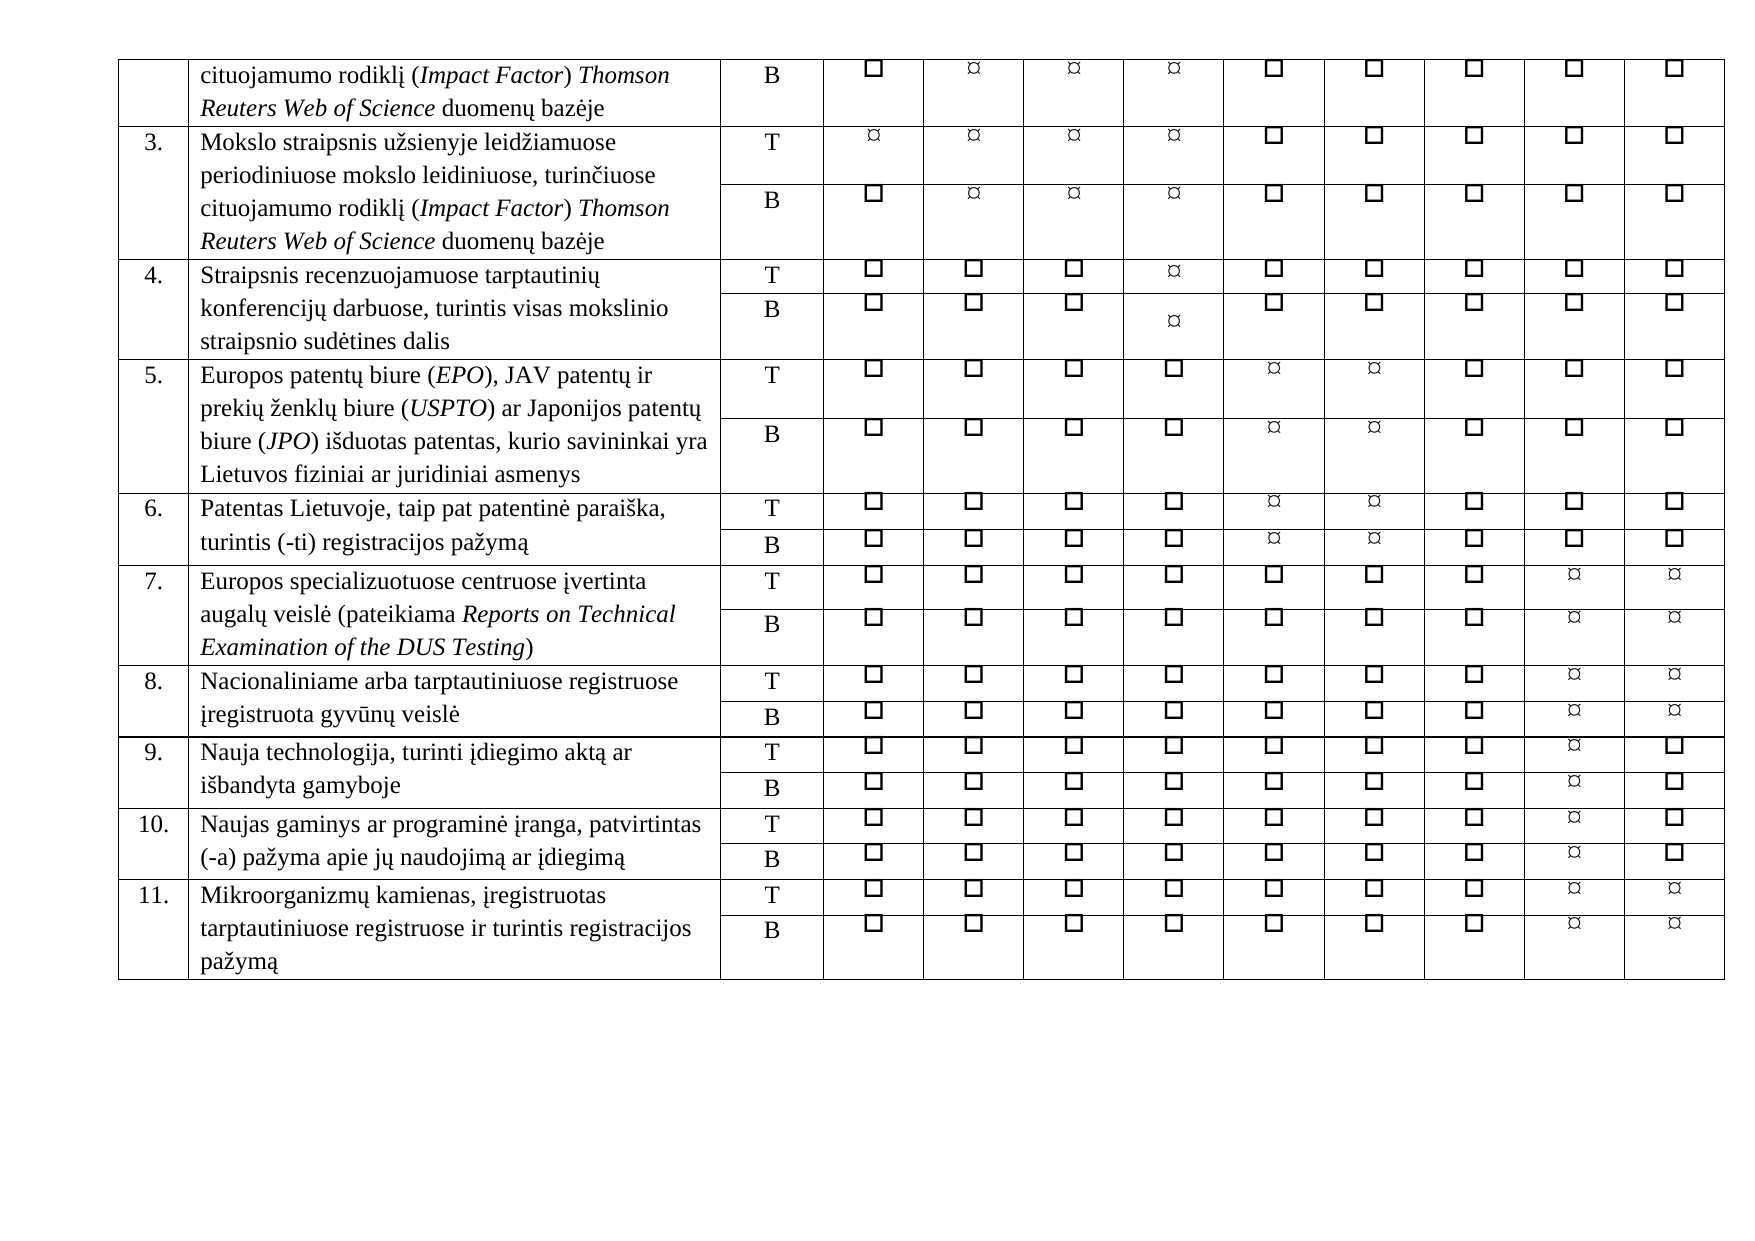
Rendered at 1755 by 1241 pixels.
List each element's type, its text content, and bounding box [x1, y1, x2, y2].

table_cell B [721, 419, 823, 492]
table_cell T [721, 260, 823, 293]
table_cell  [924, 127, 1023, 184]
table_cell  [1325, 566, 1424, 608]
table_cell  [1224, 260, 1324, 293]
table_cell  [1625, 844, 1724, 879]
table_cell  [1425, 738, 1524, 772]
table_cell  [1625, 566, 1724, 608]
table_cell  [1224, 494, 1324, 529]
table_cell  [1325, 494, 1424, 529]
table_cell  [1625, 773, 1724, 808]
table_cell  [824, 360, 923, 418]
table_cell  [1525, 610, 1624, 665]
table_cell  [1625, 60, 1724, 126]
table_cell  [1024, 702, 1123, 736]
table_cell  [1625, 702, 1724, 736]
table_cell B [721, 916, 823, 979]
table_cell Europos patentų biure (EPO), JAV patentų ir prekių ženklų biure (USPTO) ar Japonijos patentų biure (JPO) išduotas patentas, kurio savininkai yra Lietuvos fiziniai ar juridiniai asmenys [189, 360, 720, 492]
table_cell  [1124, 666, 1223, 701]
table_cell  [1625, 419, 1724, 492]
table_cell  [1425, 809, 1524, 843]
table_cell  [1325, 916, 1424, 979]
table_cell Mokslo straipsnis užsienyje leidžiamuose periodiniuose mokslo leidiniuose, turinčiuose cituojamumo rodiklį (Impact Factor) Thomson Reuters Web of Science duomenų bazėje [189, 127, 720, 259]
table_cell  [1224, 916, 1324, 979]
table_cell  [1425, 916, 1524, 979]
table_cell  [1124, 610, 1223, 665]
table_cell  [824, 773, 923, 808]
table_cell Mikroorganizmų kamienas, įregistruotas tarptautiniuose registruose ir turintis registracijos pažymą [189, 880, 720, 979]
table_cell  [1325, 809, 1424, 843]
table_cell  [1525, 60, 1624, 126]
table_cell  [924, 880, 1023, 914]
table_cell  [824, 185, 923, 259]
table_cell  [1525, 880, 1624, 914]
table_cell  [1124, 916, 1223, 979]
table_cell  [1124, 844, 1223, 879]
table_cell Naujas gaminys ar programinė įranga, patvirtintas (-a) pažyma apie jų naudojimą ar įdiegimą [189, 809, 720, 879]
table_cell  [924, 666, 1023, 701]
table_cell 10. [119, 809, 188, 879]
table_cell  [824, 738, 923, 772]
table_cell  [1625, 880, 1724, 914]
table_cell  [924, 60, 1023, 126]
table_cell  [924, 530, 1023, 565]
table_cell  [1124, 702, 1223, 736]
table_cell  [1425, 566, 1524, 608]
table_cell  [824, 702, 923, 736]
table_cell  [1325, 844, 1424, 879]
table_cell  [1625, 916, 1724, 979]
table_cell B [721, 844, 823, 879]
table_cell  [1224, 566, 1324, 608]
table_cell  [1525, 494, 1624, 529]
table_cell  [1124, 738, 1223, 772]
table_cell  [1325, 738, 1424, 772]
table_cell  [1525, 185, 1624, 259]
table_cell T [721, 809, 823, 843]
table_cell  [1124, 360, 1223, 418]
table_cell  [1024, 844, 1123, 879]
table_cell  [1325, 773, 1424, 808]
table_cell  [924, 294, 1023, 359]
table_cell  [1224, 60, 1324, 126]
table_cell  [1325, 360, 1424, 418]
table_cell  [1425, 185, 1524, 259]
table_cell  [1425, 419, 1524, 492]
table_cell  [924, 844, 1023, 879]
table_cell  [824, 844, 923, 879]
table_cell  [1525, 666, 1624, 701]
table_cell  [1325, 60, 1424, 126]
table_cell  [1525, 916, 1624, 979]
table_cell  [1124, 773, 1223, 808]
table_cell  [1224, 419, 1324, 492]
table_cell Nacionaliniame arba tarptautiniuose registruose įregistruota gyvūnų veislė [189, 666, 720, 736]
table_cell  [1525, 809, 1624, 843]
table_cell  [1625, 494, 1724, 529]
table_cell  [1124, 294, 1223, 359]
table_cell  [1625, 260, 1724, 293]
table_cell B [721, 185, 823, 259]
table_cell  [924, 494, 1023, 529]
table_cell  [824, 566, 923, 608]
table_cell  [1024, 185, 1123, 259]
table_cell  [1124, 809, 1223, 843]
table_cell  [1024, 360, 1123, 418]
table_cell  [924, 566, 1023, 608]
table_cell  [1425, 844, 1524, 879]
table_cell  [1625, 127, 1724, 184]
table_cell  [1325, 419, 1424, 492]
table_cell  [1024, 260, 1123, 293]
table_cell 9. [119, 738, 188, 808]
table_cell  [1525, 530, 1624, 565]
table_cell  [824, 530, 923, 565]
table_cell  [1625, 809, 1724, 843]
table_cell  [1224, 773, 1324, 808]
table_cell  [1625, 610, 1724, 665]
table_cell  [1325, 610, 1424, 665]
table_cell  [1425, 610, 1524, 665]
table_cell Straipsnis recenzuojamuose tarptautinių konferencijų darbuose, turintis visas mokslinio straipsnio sudėtines dalis [189, 260, 720, 359]
table_cell B [721, 60, 823, 126]
table_cell T [721, 566, 823, 608]
table_cell T [721, 880, 823, 914]
table_cell  [1525, 419, 1624, 492]
table_cell  [1024, 666, 1123, 701]
table_cell  [1024, 880, 1123, 914]
table_cell  [924, 610, 1023, 665]
table_cell  [824, 419, 923, 492]
table_cell  [1425, 666, 1524, 701]
table_cell  [1224, 185, 1324, 259]
table_cell cituojamumo rodiklį (Impact Factor) Thomson Reuters Web of Science duomenų bazėje [189, 60, 720, 126]
table_cell  [1124, 530, 1223, 565]
table_cell 7. [119, 566, 188, 665]
table_cell T [721, 127, 823, 184]
table_cell B [721, 294, 823, 359]
table_cell  [1024, 530, 1123, 565]
table_cell 4. [119, 260, 188, 359]
table_cell  [824, 127, 923, 184]
table_cell  [1224, 666, 1324, 701]
table_cell  [1325, 260, 1424, 293]
table_cell  [1024, 773, 1123, 808]
table_cell  [1425, 260, 1524, 293]
table_cell Patentas Lietuvoje, taip pat patentinė paraiška, turintis (-ti) registracijos pažymą [189, 494, 720, 565]
table_cell  [1425, 127, 1524, 184]
table_cell  [1024, 127, 1123, 184]
table_cell  [1124, 566, 1223, 608]
table_cell T [721, 360, 823, 418]
table_cell  [1124, 127, 1223, 184]
table_cell T [721, 738, 823, 772]
table_cell  [1425, 880, 1524, 914]
table_cell  [1024, 610, 1123, 665]
table_cell  [924, 360, 1023, 418]
table_cell  [1024, 419, 1123, 492]
table_cell  [1525, 773, 1624, 808]
table_cell  [1224, 880, 1324, 914]
table_cell  [1425, 773, 1524, 808]
table_cell B [721, 530, 823, 565]
table_cell  [1625, 530, 1724, 565]
table_cell T [721, 666, 823, 701]
table_cell  [1024, 294, 1123, 359]
table_cell B [721, 610, 823, 665]
table_cell  [1525, 566, 1624, 608]
table_cell  [1425, 60, 1524, 126]
table_cell  [1425, 360, 1524, 418]
table_cell  [1625, 666, 1724, 701]
table_cell  [824, 880, 923, 914]
table_cell  [1325, 294, 1424, 359]
table_cell 5. [119, 360, 188, 492]
table_cell B [721, 702, 823, 736]
table_cell  [1325, 127, 1424, 184]
table_cell  [1124, 419, 1223, 492]
table_cell  [1325, 530, 1424, 565]
table_cell  [824, 294, 923, 359]
table_cell  [1525, 844, 1624, 879]
table_cell 11. [119, 880, 188, 979]
table_cell  [824, 809, 923, 843]
table_cell  [1224, 702, 1324, 736]
table_cell  [1024, 916, 1123, 979]
table_cell  [1224, 127, 1324, 184]
table_cell  [1525, 360, 1624, 418]
table_cell  [824, 610, 923, 665]
table_cell  [1124, 185, 1223, 259]
table_cell  [924, 738, 1023, 772]
table_cell  [1525, 702, 1624, 736]
table_cell  [1024, 809, 1123, 843]
table_cell  [1625, 738, 1724, 772]
table_cell  [1124, 880, 1223, 914]
table_cell  [1525, 260, 1624, 293]
table_cell  [1425, 494, 1524, 529]
table_cell  [1425, 702, 1524, 736]
table_cell  [1024, 738, 1123, 772]
table_cell  [824, 260, 923, 293]
table_cell  [1024, 494, 1123, 529]
table_cell  [1625, 294, 1724, 359]
table_cell  [1224, 809, 1324, 843]
table_cell  [924, 809, 1023, 843]
table_cell  [824, 494, 923, 529]
table_cell  [924, 419, 1023, 492]
table_cell  [1224, 738, 1324, 772]
table_cell  [1224, 530, 1324, 565]
table_cell  [1425, 294, 1524, 359]
table_cell  [1224, 294, 1324, 359]
table_cell  [1224, 844, 1324, 879]
table_cell  [1124, 260, 1223, 293]
table_cell Europos specializuotuose centruose įvertinta augalų veislė (pateikiama Reports on Technical Examination of the DUS Testing) [189, 566, 720, 665]
table_cell  [1224, 610, 1324, 665]
table_cell  [824, 60, 923, 126]
table_cell  [1224, 360, 1324, 418]
table_cell  [1325, 702, 1424, 736]
table_cell  [1625, 185, 1724, 259]
table_cell 6. [119, 494, 188, 565]
table_cell  [1525, 294, 1624, 359]
table_cell  [1024, 60, 1123, 126]
table_cell T [721, 494, 823, 529]
table_cell  [1625, 360, 1724, 418]
table_cell  [924, 185, 1023, 259]
table_cell  [824, 916, 923, 979]
table_cell  [924, 702, 1023, 736]
table_cell 3. [119, 127, 188, 259]
table_cell  [1425, 530, 1524, 565]
table_cell  [1124, 494, 1223, 529]
table_cell [119, 60, 188, 126]
table_cell  [1325, 666, 1424, 701]
table_cell Nauja technologija, turinti įdiegimo aktą ar išbandyta gamyboje [189, 738, 720, 808]
table_cell  [924, 260, 1023, 293]
table_cell  [1325, 880, 1424, 914]
table_cell B [721, 773, 823, 808]
table_cell  [1525, 127, 1624, 184]
table_cell  [1124, 60, 1223, 126]
table_cell 8. [119, 666, 188, 736]
table_cell  [924, 916, 1023, 979]
table_cell  [824, 666, 923, 701]
table_cell  [1325, 185, 1424, 259]
table_cell  [1525, 738, 1624, 772]
table_cell  [924, 773, 1023, 808]
table_cell  [1024, 566, 1123, 608]
